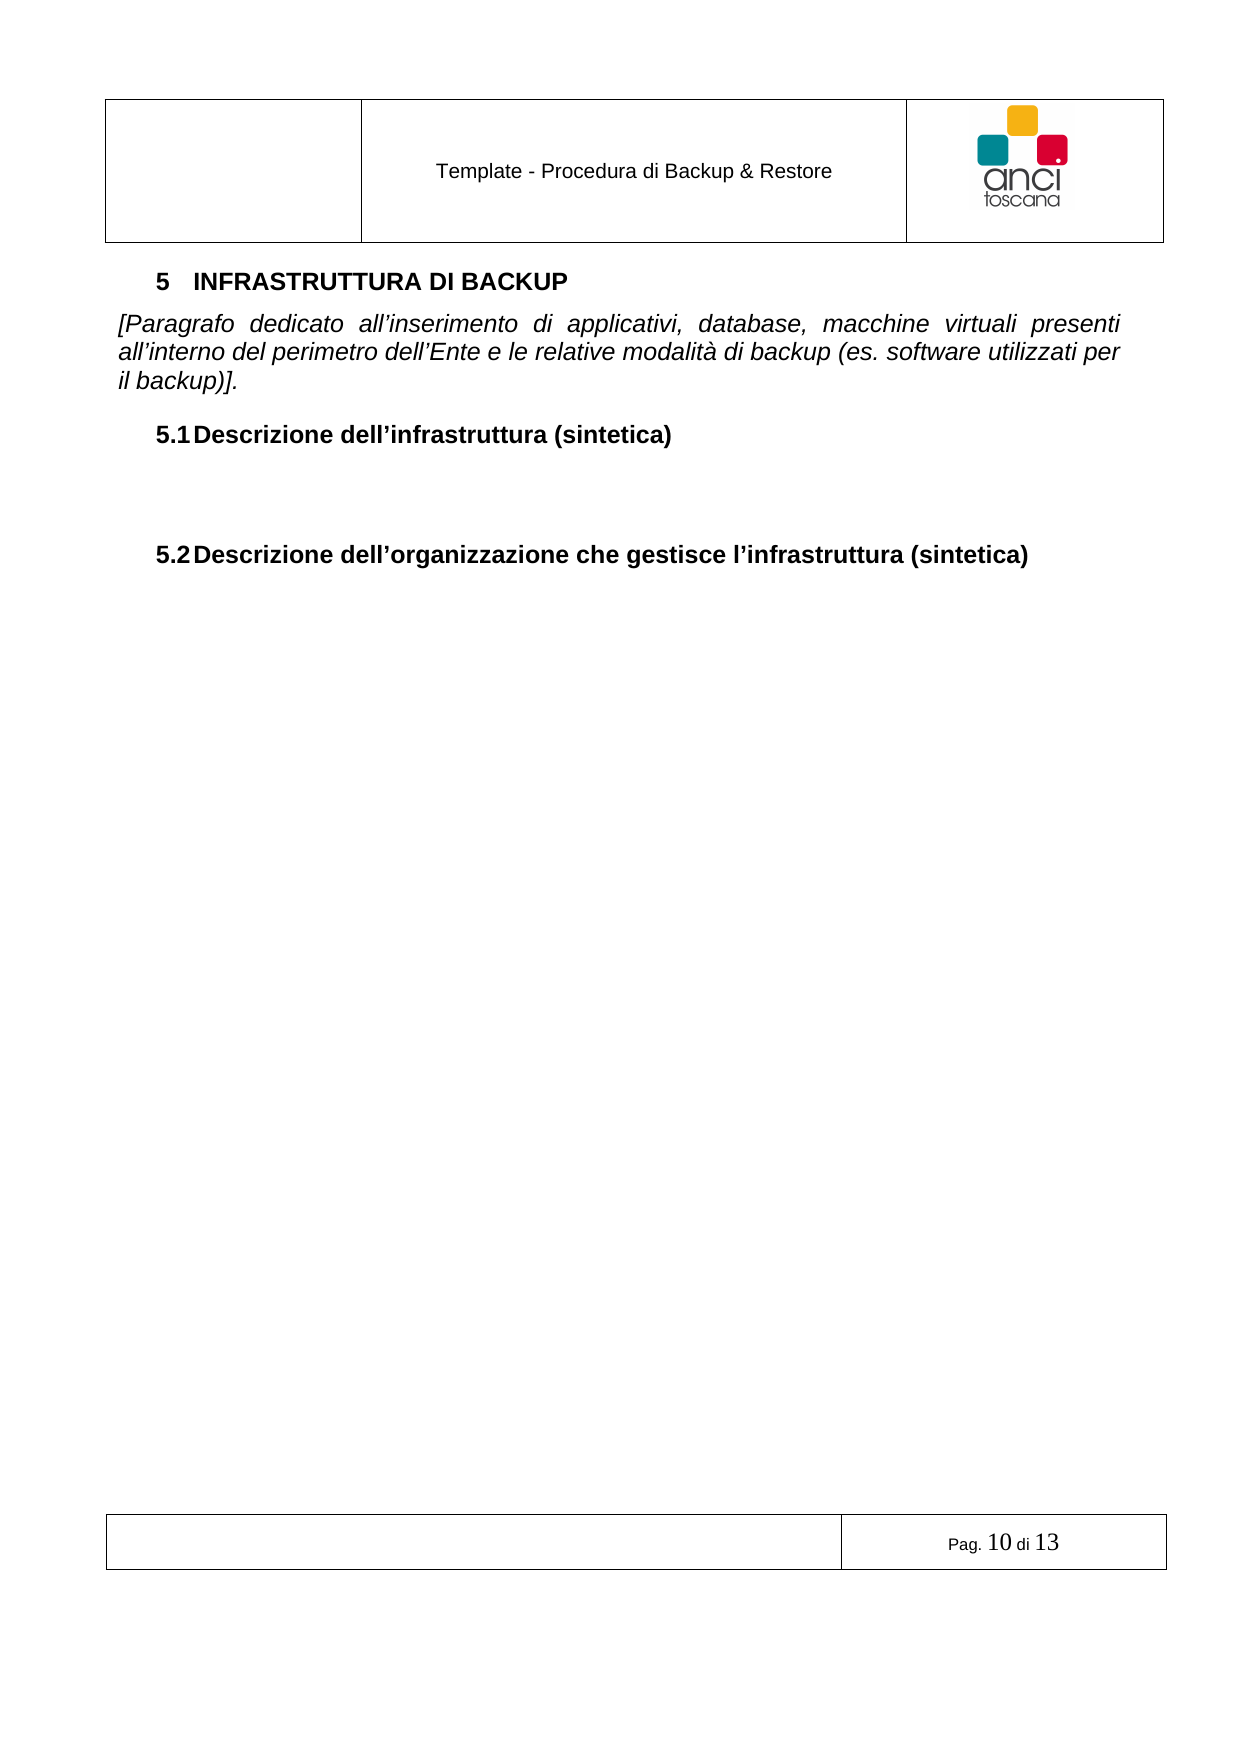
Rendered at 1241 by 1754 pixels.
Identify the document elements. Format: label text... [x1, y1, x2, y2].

text [Paragrafo dedicato all’inserimento di applicativi, database, macchine virtuali presenti all’interno del perimetro dell’Ente e le relative modalità di backup (es. software utilizzati per il backup)]. [118, 308, 1122, 395]
subtitle INFRASTRUTTURA DI BACKUP [156, 267, 1122, 296]
picture [969, 103, 1076, 210]
subtitle Descrizione dell’organizzazione che gestisce l’infrastruttura (sintetica) [156, 540, 1122, 568]
subtitle Descrizione dell’infrastruttura (sintetica) [156, 420, 1122, 448]
